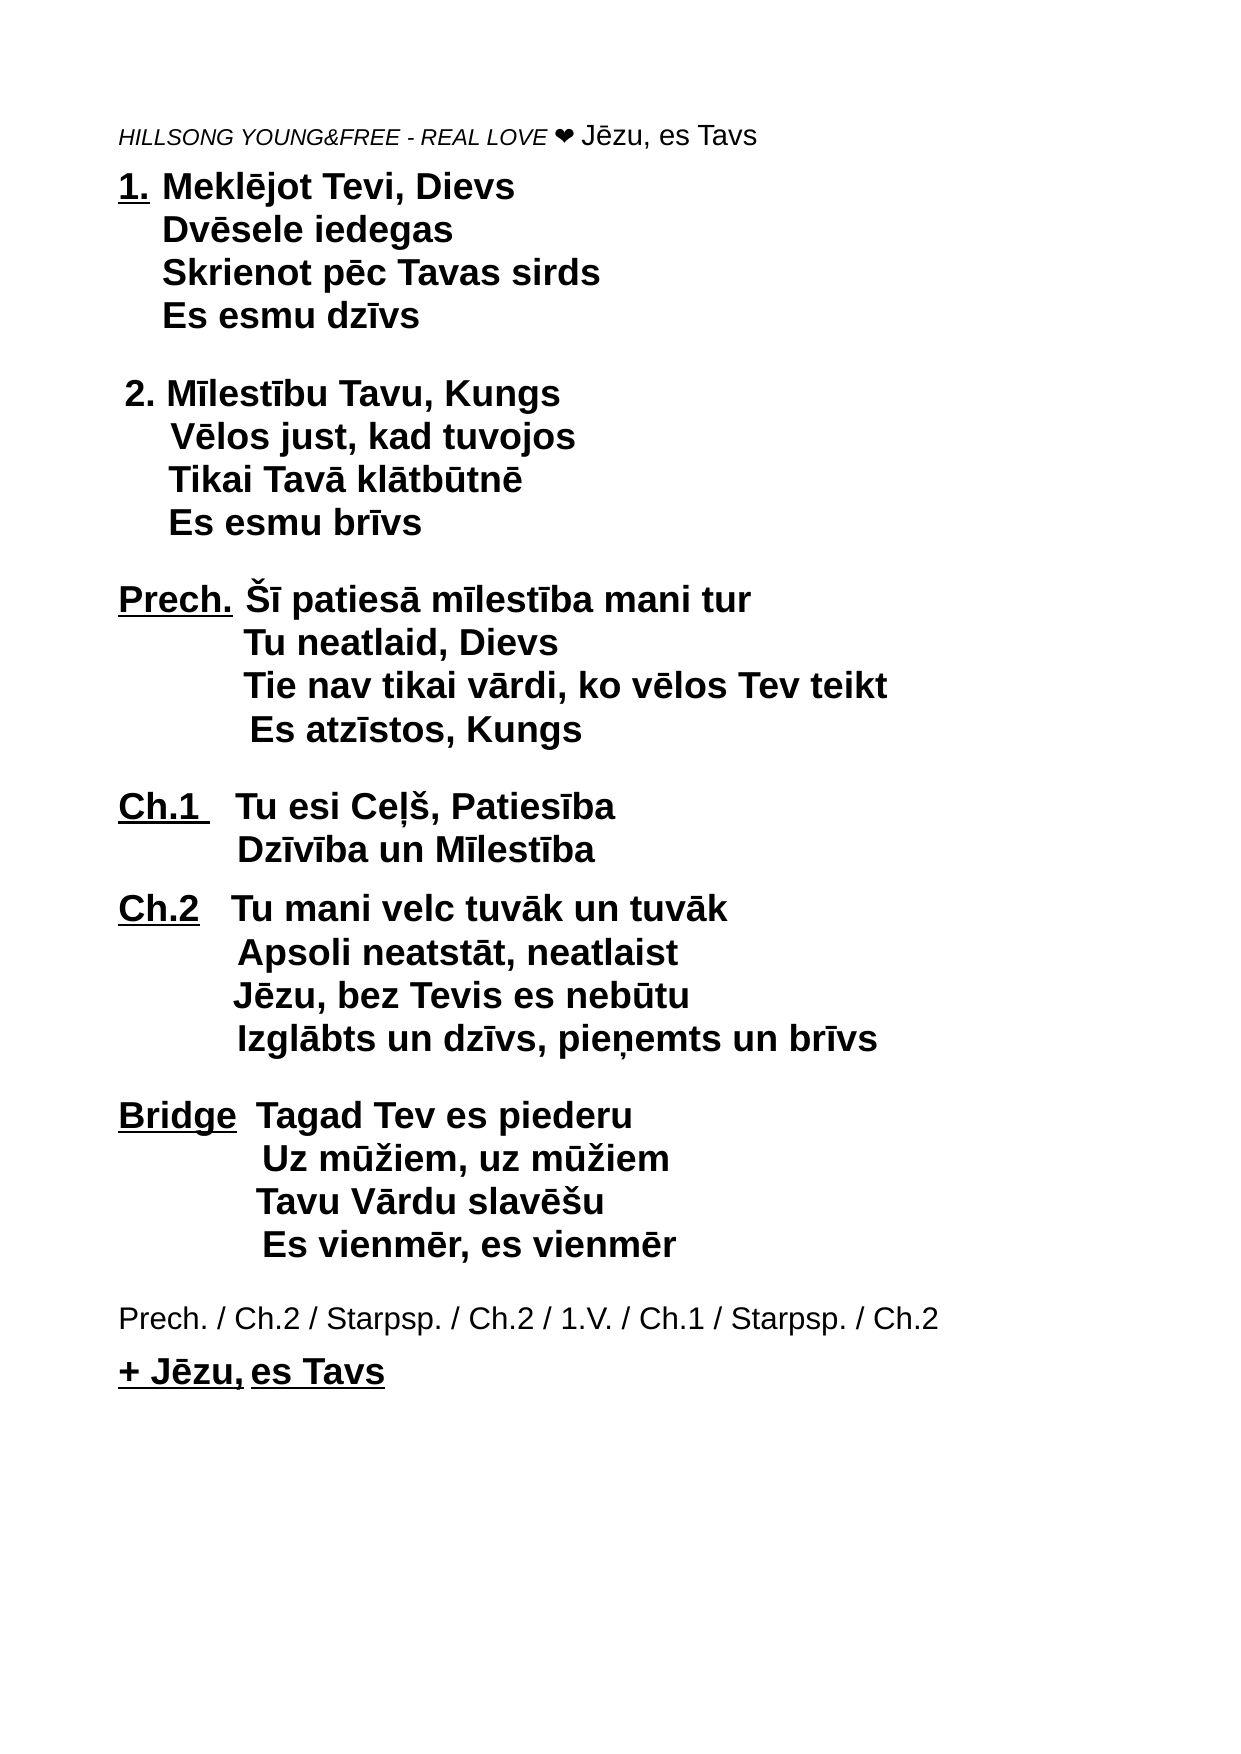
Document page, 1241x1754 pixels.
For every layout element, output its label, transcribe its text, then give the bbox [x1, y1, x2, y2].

text Skrienot pēc Tavas sirds [118, 251, 1122, 294]
text Tavu Vārdu slavēšu [118, 1179, 1122, 1223]
text Dvēsele iedegas [118, 207, 1122, 251]
text Tikai Tavā klātbūtnē [118, 457, 1122, 500]
text Es esmu brīvs [118, 500, 1122, 543]
text Prech. / Ch.2 / Starpsp. / Ch.2 / 1.V. / Ch.1 / Starpsp. / Ch.2 [118, 1300, 1122, 1336]
text Jēzu, bez Tevis es nebūtu [118, 973, 1122, 1016]
text Es esmu dzīvs [118, 294, 1122, 337]
text Dzīvība un Mīlestība [118, 827, 1122, 870]
text Apsoli neatstāt, neatlaist [118, 930, 1122, 973]
text Tu neatlaid, Dievs [118, 621, 1122, 664]
text Vēlos just, kad tuvojos [118, 414, 1122, 457]
text + Jēzu, es Tavs [118, 1349, 1122, 1392]
text Es atzīstos, Kungs [118, 707, 1122, 750]
text Ch.1 Tu esi Ceļš, Patiesība [118, 784, 1122, 827]
text 1. Meklējot Tevi, Dievs [118, 164, 1122, 207]
text Tie nav tikai vārdi, ko vēlos Tev teikt [118, 664, 1122, 707]
text Bridge Tagad Tev es piederu [118, 1093, 1122, 1136]
text Ch.2 Tu mani velc tuvāk un tuvāk [118, 887, 1122, 930]
text Uz mūžiem, uz mūžiem [118, 1136, 1122, 1179]
text HILLSONG YOUNG&FREE - REAL LOVE ❤ Jēzu, es Tavs [118, 118, 1122, 152]
text Izglābts un dzīvs, pieņemts un brīvs [118, 1016, 1122, 1059]
text Prech. Šī patiesā mīlestība mani tur [118, 577, 1122, 621]
text 2. Mīlestību Tavu, Kungs [118, 371, 1122, 414]
text Es vienmēr, es vienmēr [118, 1223, 1122, 1266]
